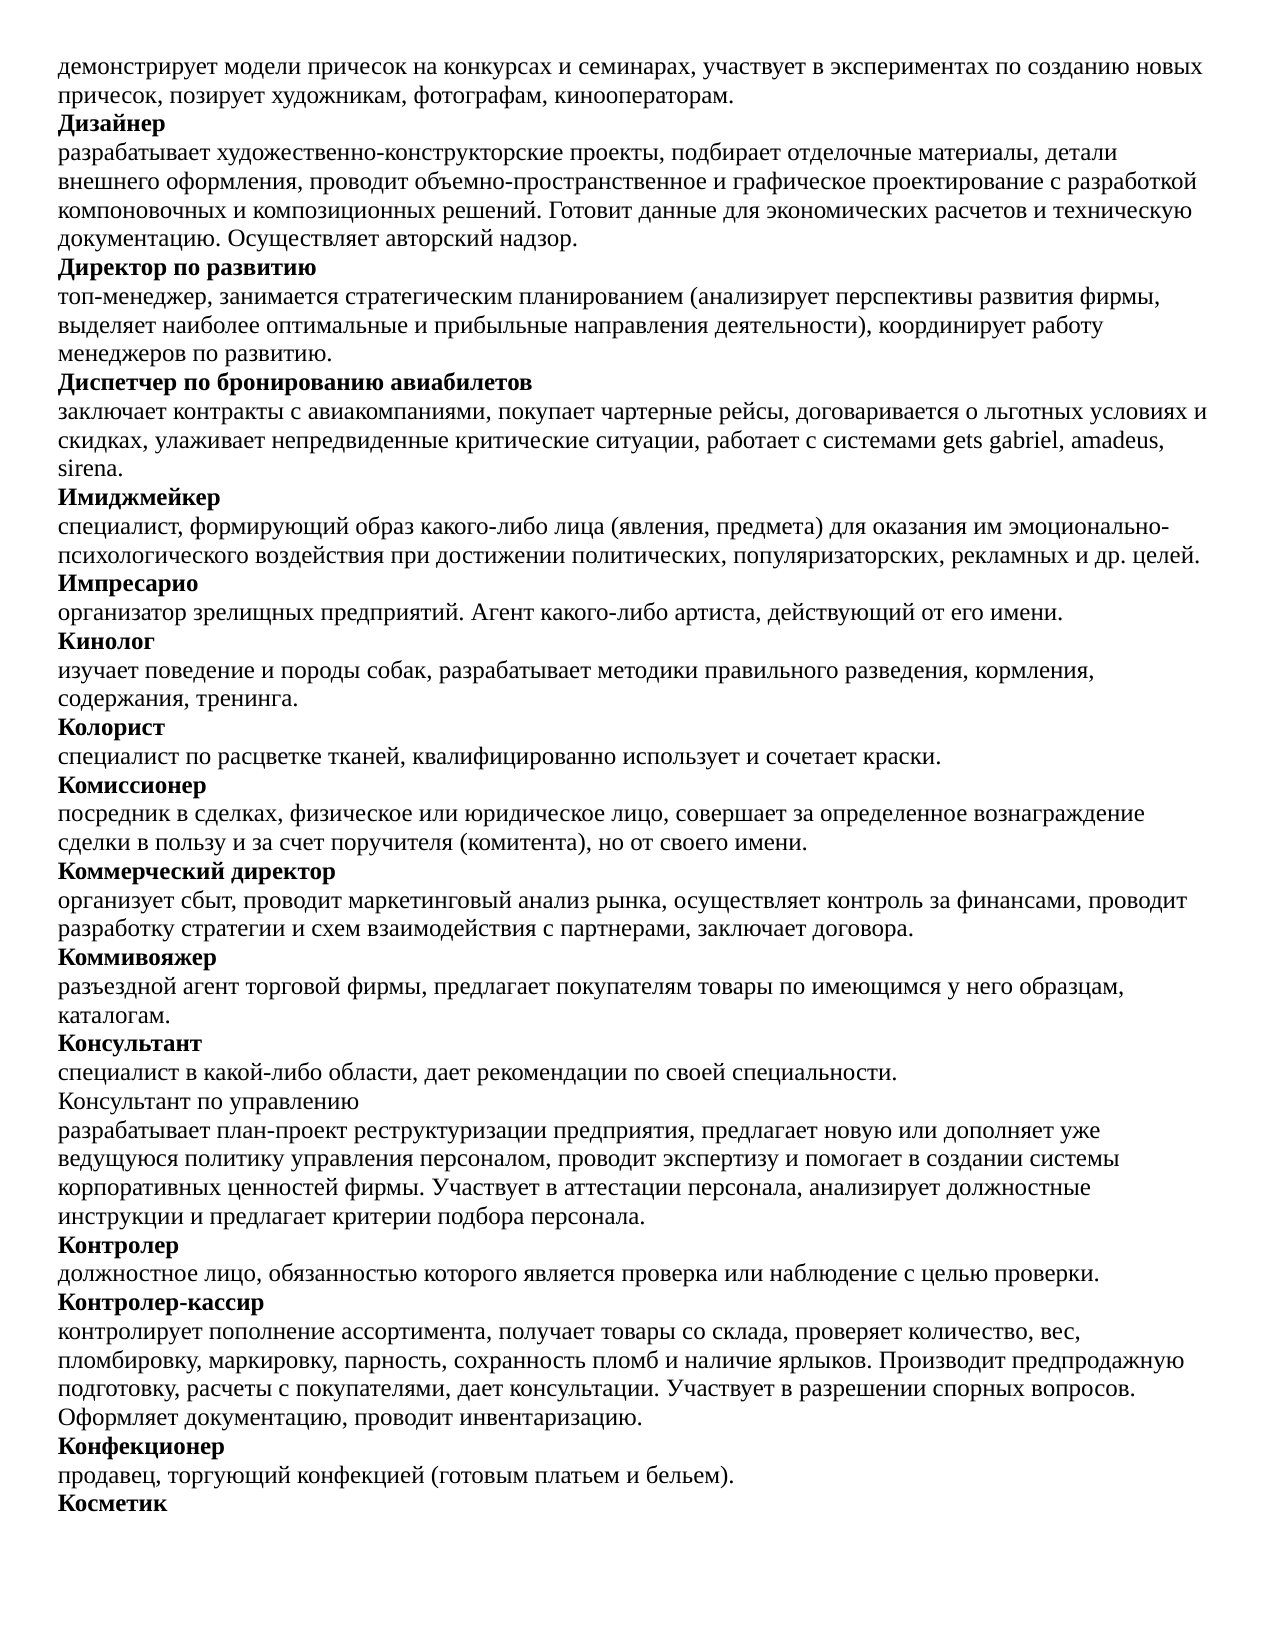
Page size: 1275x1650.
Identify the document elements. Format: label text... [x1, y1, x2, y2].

table_cell Агент по оптовым продажам проводит анализ рынка товаров аналогичной специфики, находит потенциальных покупателей, проводит с ними переговоры и готовит договора. Контролирует поставки и условия хранения товара. Агент по снабжению получает по нарядам, заявкам и другим документам товарно-материальные ценности. Оформляет документацию на получаемые и отправляемые грузы, заказывает контейнеры и транспорт для их перевозки. Производит внеплановые закупки материалов. Отправляет товарно-материальные ценности в адрес организации или сопровождает грузы в пути следования; обеспечивает их сохранность, содействует своевременной доставке. Агент страховой представитель страховой компании. Привлекает новых клиентов, состваляет договора, контролирует их выполнение, осуществляет необходимые действия в случае возникновения страхового случая. Агент торговый представитель торговой фирмы, предлагает покупателям товары по имеющимся у него образцам, каталогам. Администратор обеспечивает работу по обслуживанию посетителей. Контролирует сохранность материальных ценностей, оформление помещений и состояние рекламы. Консультирует посетителей, предотвращает и ликвидирует конфликтные ситуации, рассматривает претензии, принимает меры к ликвидации недостатков в обслуживании клиентов. Аквизитор сотрудник или агент транспортных или страховых предприятий, в обязанности которого входит привлечение новых грузов или страхований. Аниматор мультипликатор, художник, рисующий кадры для мультипликационных фильмов. Аудитор лицо, уполномоченное финансовым органом или приглашенное предприятием, фирмой провести проверку его отчетности и финансового положения. Дает оценку степени риска и эффективности предполагаемых операций. Агент представитель учреждения, организации, выполняющий деловые поручения; уполномоченный. Агент банка представитель банка, производит поиск клиентов, нуждающихся в банковских услугах, составляет договора об обслуживании, согласовывает требования банка и клиента. Агент по закупкам производит анализ рынка для поиска поставщиков, оформляет договора на поставку, контролирует транспортировку и своевременное получение грузов. Агент по недвижимости производит поиск клиентов, заинтересованных в покупке или обмене недвижимости, в соответствии с их требованиями подбирает подходящие варианты, согласовывает требования участников сделки. Агент по оптовым продажам проводит анализ рынка товаров аналогичной специфики, находит потенциальных покупателей, проводит с ними переговоры и готовит договора. Контролирует поставки и условия хранения товара. Брокер посредник при заключении сделок, анализирует рынок (товаров, услуг, ценных бумаг), находит потенциальных покупателей и продавцов, организует их взаимодействие, содействует проведению переговоров. Действует по поручению и за счет клиентов, получая от них вознаграждение (обычно в виде процента от суммы сделки). Брэнд-менеджер менеджер, занимающийся продвижением определенной торговой марки. По-английски brand — «клеймо», «сорт». «брендом» называется «всемирно известная торговая марка». Выпускать «бренд» - мечта каждой фирмы. Суть работы бренд-менеджера состоит в том, чтобы обеспечить процветание, а в идеале - лидерство «бренда» на рынке. Представьте себе: вы зашли в магазин и сразу начинаете искать товар определенной фирмы. Вы не успели перепробовать всего остального, но твердо убеждены, что именно это устроит вас больше всего. Это яркий пример хорошей работы... Бренд-менеджера! А если вы, встретив незнакомого человека с тем же товаром в руках, сочли его единомышленником, то можно считать на этой фирме работают самые высококлассные профессионалы. Потому что «бренд» — не просто знакомая наклейка с названием выпускающей фирмы. Это культ. Во всяком случае, таковым его стараются сделать те, кто выпускает товары. Закрепить популярность того или иного фирменного знака можно, связав его в сознании людей с принадлежностью к особой социальной группе. Не правда ли salamander или mercedes стали символами качества и благосостояния?! Для этого создававшие их бренд-менеджеры трудились не одно десятилетие. А вот они — обязанности приблизительный список обязанностей, которые предстоит выполнять бренд-менеджеру, таков: 1. Разработка концепции и продвижения, корректировка уже существующих «брендов», а также участие в разработке нового. Бренд-менеджер внимательно следит за изменениями пристрастий покупателей — как и почему снизился уровень продаж того или иного товара, какие тенденции дизайна, технических характеристик и т.п. Становятся актуальны. Новинки появляются каждый год, причем требуют этого не покупатели — они, скорее, бывают удивлены находками конструкторов. Конкуренция фирм в предугадывании и формировании вкуса потребителя — суть состязания изобретательных бренд-менеджеров. 2. Ведение переговоров с поставщиками и дилерами, определение политики продаж. Бренд-менеджер решает, как и где продавать товар, чтобы о нем сложилось мнение как о продукции лучшего качества, доступной достаточно широкому кругу покупателей. 3. Контроль и анализ реализации продукции, формирование склада, заказ товара с учетом прогноза продаж. Если бренд-менеджер работает, например, в сфере модной одежды, он формирует коллекцию сезона. 4. Организация маркетинговых мероприятий, анализ рынка. 5. Финансовое планирование. Бренд-менеджеры определяют объем затрат, необходимых на «раскрутку» товара. 6. Разработка ценовой политики. Известно, что колебания цен на рынке происходят постоянно. Бренд-менеджеры определяют, когда объявлять распродажи со скидками или повышать цены, поскольку именно они находятся в «гуще событий» и могут гибко реагировать на изменение покупательского спроса. 7. Медиа-планирование. Часто на бренд-менеджере лежат обязанности менеджера по связям с общественностью. 8. Планирование и проведение рекламных кампаний. Бренд-менеджер выбирает рекламное агентство, ставит перед ним задачи, а затем одобряет или отклоняет их работу. 9. Проведение семинаров для менеджеров по продажам и продавцов салонов. 10. Отслеживание ассортимента и анализ спроса товаров у конкурентов. Очень часто первыми среди покупателей новинок бывают именно бренд-менеджеры конкурирующих фирм. Букмекер принимает денежные ставки при игре на скачках и бегах. Бухгалтер специалист финансовой сферы. Осуществляет учет основных средств, товарно-материальных ценностей, затрат, реализации, расчетов с поставщиками и заказчиками. Принимает и контролирует первичную документацию, отражает в бухгалтерской документации движение денежных средств и товарно-материальных ценностей. Производит начисление и перечисление платежей в госбюджет, заработной платы, различных взносов и отчислений. Составляет отчетность. Ценность как специалиста возрастает, если он знаком с западными системами бухучета (gaap), а также хорошо знаком с финансовым программным обеспечением Бухгалтер-ревизор проводит плановые и специальные проверки хозяйственно-финансовой деятельности организаций, находящихся на самостоятельном балансе. Оформляет результаты ревизии, дает указания об устранении выявленных нарушений. Контролирует достоверность учета поступающих денежных средств, товарно-материальных ценностей и основных фондов, своевременное отражение в бухгалтерском учете связанных с их движением операций, соблюдение смет, организацию проведения инвентаризаций. Бухгалтер-эксперт проводит экспертизу (исследование) учета основных средств, товарно-материальных ценностей, затрат, реализации, расчетов с поставщиками и заказчиками, отражения в бухгалтерской документации движения денежных средств и товарно-материальных ценностей, начисления и перечисления платежей, состояния отчетности. Дает мотивированное заключение. Валютный кассир производит прием, учет, выдачу и хранение валютных денежных средств с обязательным соблюдением правил, обеспечивающих их сохранность. Оформляет документы и получает в соответствии с установленным порядком валютные денежные средства и отечественные денежные знаки для обмена валюты и других расходов. Ведет кассовую книгу, сверяет фактическое наличие денежных сумм с книжным остатком и составляет кассовую отчетность. Гид проводник, сопровождающий туристов, путешественников при осмотре ими достопримечательностей. Обычно предполагается владение каким-либо иностранным языком. Гипполог изучает анатомию и физиологию лошадей. Разрабатывает методики и рекомендации по разведению, содержанию, кормлению, улучшению экстерьера (внешнего вида) и использованию лошадей. Главный бухгалтер руководит работниками бухгалтерии, организует бухгалтерский учет хозяйственно-финансовой деятельности, контроль за движением денежных средств и товарно-материальных ценностей, законностью и правильностью оформления документов, правильным и своевременным начислением и перечислением платежей, заработной платы. Предупреждает недостачи, незаконное расходование денежных средств, нарушения финансового и хозяйственного законодательства. Оформляет документы по недостачам и хищениям, передает их в следственные и судебные органы. Гувернер (гувернантка) воспитатель (воспитательница), нанимаемый для домашнего обучения и воспитания детей. Помимо оплаты труда обычно находится на полном пансионе в семье воспитанника Девелопер девелопер — это одна из специализаций профессионала по операциям с недвижимостью (риэлтера). Деятельность девелопера заключается в следующем: он заказывает проект, покупает или берет в аренду участок земли, “привязывает” проект к участку, согласовывает подведение всех коммуникаций, строит объект — например, большое офисное здание. Затем он может сдать в аренду или отдельные офисы, или здание целиком. А может продать принадлежащую ему недвижимость. Главное — окупить все затраты и получить прибыль. Иностранный девелопер имеет возможность приобрести площадку, уже готовую для возведения недвижимости. Как финансировать строительство — использовать свои средства, привлекать инвесторов, брать кредиты в банках — тоже решать девелоперу. Необходимо прежде всего финансовое образование: важно верно оценить дисконтные потоки, просчитать будущий проект по затратам и многое другое. Не обойтись и без знания рынка недвижимости, цен, спроса и предложений, умения грамотно провести рекламную кампанию. В случае необходимости, девелопер должен быть готов своевременно и оперативно принять решение о перепрофилировании своего объекта для получения большей доходности. Кроме экономических, девелопер должен разбираться и в юридических вопросах. Иначе невозможно, например, просчитать возврат инвестиций. А чтобы выбрать метод возведения объекта, нужно знать строительные технологии. Так можно ли сказать, что девелопер — это вакансия? Видимо, некоторые податели объявлений называют девелопером управляющего проектом. Управляющий — это действительно наемный работник. А девелопер — работодатель, он сам нанимает персонал для работы над своей идеей и несет все риски. Дегустатор специалист по дегустации - оценке качества какого-либо пищевого и вкусового продукта по виду, вкусу и запаху. Декоратор специалист по убранству, украшению зданий, помещений. Художник, занимающийся художественным оформлением театральных постановок, съемок, представлений средствами живописи, графики, архитектуры, освещения и постановочной техники. Делопроизводитель принимает и регистрирует поступившие документы, передает их на исполнение. Контролирует прохождение и исполнение документов. Учитывает получаемую и отправляемую корреспонденцию, систематизирует и хранит документы текущего архива, сдает в архив организации законченные дела, регистрационную картотеку и компьютерные банки данных. Детектив (частный) осуществляет на договорных началах оперативно-розыскные мероприятия. Прошел обучение и имеет лицензию на частную детективную деятельность. Обычно имеет опыт работы в правоохранительных органах и службах безопасности Дизайнер интерьера разрабатывает художественно-конструкторские проекты, подбирает отделочные материалы, детали внешнего оформления, проводит объемно-пространственное и графическое проектирование с разработкой компоновочных и композиционных решений. Готовит данные для экономических расчетов и техническую документацию. Осуществляет авторский надзор. Дилер занимается куплей-продажей ценных бумаг, валют, различных товаров. Действует от своего имени и за свой счет. Прибыль дилера формируется из разницы цен (курсов) продавца и покупателя, а также за счет изменения цен (курсов) во времени Диспетчер регулирует ход производственного процесса и координирует взаимодействие всех его звеньев с помощью средств связи, сигнализации, контроля и управления, обеспечивает выполнение графиков. Дистрибьютор проводит анализ локального рынка (покупательной способности населения в своем регионе, его социального и возрастного состава), занимается микро-маркетингом, работает с конкретными людьми: рекламирует товар, используя знание психологии личных продаж. Несет материальную ответственность за товар, полученный на реализацию, ведет материальную и финансовую отчетность. Демонстратор одежды демонстрирует одежду на технических, художественных советах, совещаниях, сеансах в демонстрационных залах, выставках, просмотрах. Прорабатывает сценарий показа моделей, позирует художникам, фотографам, кинооператорам. Демонстратор причесок демонстрирует модели причесок на конкурсах и семинарах, участвует в экспериментах по созданию новых причесок, позирует художникам, фотографам, кинооператорам. Дизайнер разрабатывает художественно-конструкторские проекты, подбирает отделочные материалы, детали внешнего оформления, проводит объемно-пространственное и графическое проектирование с разработкой компоновочных и композиционных решений. Готовит данные для экономических расчетов и техническую документацию. Осуществляет авторский надзор. Директор по развитию топ-менеджер, занимается стратегическим планированием (анализирует перспективы развития фирмы, выделяет наиболее оптимальные и прибыльные направления деятельности), координирует работу менеджеров по развитию. Диспетчер по бронированию авиабилетов заключает контракты с авиакомпаниями, покупает чартерные рейсы, договаривается о льготных условиях и скидках, улаживает непредвиденные критические ситуации, работает с системами gets gabriel, amadeus, sirena. Имиджмейкер специалист, формирующий образ какого-либо лица (явления, предмета) для оказания им эмоционально-психологического воздействия при достижении политических, популяризаторских, рекламных и др. целей. Импресарио организатор зрелищных предприятий. Агент какого-либо артиста, действующий от его имени. Кинолог изучает поведение и породы собак, разрабатывает методики правильного разведения, кормления, содержания, тренинга. Колорист специалист по расцветке тканей, квалифицированно использует и сочетает краски. Комиссионер посредник в сделках, физическое или юридическое лицо, совершает за определенное вознаграждение сделки в пользу и за счет поручителя (комитента), но от своего имени. Коммерческий директор организует сбыт, проводит маркетинговый анализ рынка, осуществляет контроль за финансами, проводит разработку стратегии и схем взаимодействия с партнерами, заключает договора. Коммивояжер разъездной агент торговой фирмы, предлагает покупателям товары по имеющимся у него образцам, каталогам. Консультант специалист в какой-либо области, дает рекомендации по своей специальности. Консультант по управлению разрабатывает план-проект реструктуризации предприятия, предлагает новую или дополняет уже ведущуюся политику управления персоналом, проводит экспертизу и помогает в создании системы корпоративных ценностей фирмы. Участвует в аттестации персонала, анализирует должностные инструкции и предлагает критерии подбора персонала. Контролер должностное лицо, обязанностью которого является проверка или наблюдение с целью проверки. Контролер-кассир контролирует пополнение ассортимента, получает товары со склада, проверяет количество, вес, пломбировку, маркировку, парность, сохранность пломб и наличие ярлыков. Производит предпродажную подготовку, расчеты с покупателями, дает консультации. Участвует в разрешении спорных вопросов. Оформляет документацию, проводит инвентаризацию. Конфекционер продавец, торгующий конфекцией (готовым платьем и бельем). Косметик производит массаж лица, шеи, кожи головы, чистку кожи лица, наложение масок, нанесение макияжа. Крупье банкомет в игорном доме, следит за игрой, выдает участникам их выигрыш и забирает проигранные ставки. Лизинг почти любой предприниматель, имеющий (или начинающий) свое дело, однажды сталкивается с вопросом: где взять деньги для развития производства? Мы привыкли брать в долг у банков. Или... У знакомых. Причем под финансовыми средствами, как правило, подразумеваем "живые" деньги. Но есть и другой, возможно, более приемлемый путь — обратиться в лизинговую компанию. Лизинг (финансовая аренда) — вид хозяйственно-правовых отношений, при которых лизинговая компания финансирует покупку оборудования для предпринимательской деятельности и передает его предпринимателю за плату во временное пользование (на длительный срок) с правом выкупа. В России лизинг появился сравнительно недавно. Еще 5 лет назад даже в большом бизнесе в качестве внешнего источника финансирования использовался только банковский кредит. Здесь все кажется понятным: взял деньги — через определенный срок верни их с процентами. Схема работы лизинговых компаний ненамного сложнее: вместо денег вы получаете оборудование, выплата стоимости которого растягивается на 3-5 лет. Но у лизинговых операций есть несколько преимуществ: во-первых, сумма лизинговых платежей относится на себестоимость продукции (в то время как проценты по банковскому кредиту платятся из чистой прибыли), во-вторых, лизинговые платежи малых предприятий освобождены от ндс, в-третьих, лизинг дает возможность ускоренной амортизации оборудования (которое, кстати, можно оставлять на балансе лизинговой компании до окончания срока договора, что позволяет освободиться и от уплаты налога на это имущество). Все предприниматели время от времени сталкиваются с поиском дополнительных средств, необходимых для развития своего “детища”. В условиях кризиса эта проблема стала особенно актуальной. И если предприятию, занятому реальным производством реальной продукции (или услуг), уже не хватает "пищи", его владельцам стоит подумать о лизинге. Лоббист в последнее время стали появляться объявления крупных отечественных и зарубежных компаний о вакансии “лоббист”. Кто же может стать ее соискателем? Лоббист — посредник между финансовыми, политическими или профессиональными группами и госчиновниками, депутатами. Используя налаженные деловые контакты, он влияет на принятие решений в пользу интересов "своей" группы. Поле деятельности лоббиста велико — от государственной думы до органов местной власти, районной управы. В нашей стране этот вид деятельности находится на этапе становления. В сша же, например, сегодня только в конгрессе действуют 15 тысяч лоббистов, объединенных в специализированные конторы и агентства, устанавливающие свои правила игры с властью. Среди лоббистов существует узкая специализация. Лоббистов рынка недвижимости, например, можно подразделить на тех, кто лоббирует интересы риэлтеров и интересы строителей. Есть "стальное" лобби (металлурги), автолоббисты (автомобилестроители). Лоббисту необходимы серьезные знания в экономике, юриспруденции. Он должен хорошо разбираться в специфике рынка, накотором действуют его клиенты. Но только "научившись" лоббированию, стать лоббистом нельзя. Чтобы заниматься этим делом, нужно иметь налаженные связи, опыт, авторитет и безупречную репутацию. Логистик сегодня многие работодатели и соискатели вакансий воспринимают логистика только как специалиста, отвечающего за транспортировку грузов, их хранение на складе. И это неудивительно: в его обязанности чаще всего входит организация, контроль и оптимизация перевозок железнодорожным или морским транспортом. На самом же деле это лишь первая ступень профессионального мастерства. Высококлассный логистик разрабатывает схемы товародвижения, в которые входит поставка сырья, производство, транспортировка и продажа продукции. Он анализирует все возможные способы взаимодействия структур, задействованных в продвижении товара, и выбирает самые дешевые и самые удобные варианты. Например, логистик выбирает самый удобный и экономичный способ доставки груза по железной дороге, далее он просчитывает, что выгоднее: самому предприятию заниматься транспортировкой или привлечь к этой работе специализированную фирму. Руководствуясь этими же принципами, логистик решает, где хранить, как расфасовывать товар, чтобы потом легче было его реализовать. Таким образом, логистик экономит на затратах, оптимизирует их. Это и является основной задачей специалиста. Логистик также отвечает за скоординированность, слаженность работы всех задействованных подразделений. При этом он должен учитывать интересы и потребности каждого из них. Например, логистик согласует сроки поставки сырья одним подразделением, время, которое потребуется другому подразделению на изготовление товара, и готовность сети по распространению принять в это время товар. Иногда специалисту приходится целые дни проводить за компьютером, анализируя различные документы. Но логистика нельзя причислить к кабинетным работникам: ему приходится выезжать к таможенникам или транспортникам, налаживать связи. Логистик должен быть коммуникабельным, мобильным человеком, иметь аналитические способности, уметь работать самостоятельно и творчески подходить к решению задач. Высококлассными логистиками становятся те, кто имеет хорошую подготовку в области математики, экономики, юриспруденции. Начинающий специалист — это вчерашний сотрудник таможни, транспортного предприятия. Менеджер по продажам менеджер по продажам — сотрудник специализированного магазина — в первую очередь, конечно же, продавец, посредник между производителем и потребителем товара. Но его задача — не просто сбыть товар, а уметь предвидеть развитие спроса на него и способствовать успешному продвижению на рынок. В зависимости от того в какой компании работает менеджер по продажам, в круг его обязанностей может входить: • формирование ассортимента • переговоры с поставщиками • создание сети сбыта • оформление контрактов, определение размеров скидок • подготовка платежных документов, контроль выполнения условий поставки • разбор претензий, предъявляемых покупателями к продукции • обеспечение сервисной поддержки Менеджеры специализируются на реализации определенного вида товара. Но всем им необходимо знание: • основ маркетинга и логистики • правил организации торгового процесса • особенностей продвижения товара на отечественном рынке • бухгалтерского учета, форм наличных и безналичных расчетов в рублях и валюте • основ хозяйственного, административного и гражданского права • форм заполнения документов (таких, как платежные поручения, счета и счета-фактуры, товарно-транспортные накладные, банковские векселя) • иностранного языка (для фирм, сотрудничающих с зарубежными партнерами) дополнительные навыки определяются специализацией. Менеджеру по продаже мебели, например, необходимо знать все ее параметры, обладать пространственным мышлением, навыками дизайнера, чтобы порекомендовать ту или иную комплектацию, размещение, соответствие интерьеру. Менеджер из дорогого бутика должен разбираться в современных направлениях моды, чтобы предложить покупательнице подходящую модель. Руководители фирм предпочитают специалистов, которые не только смогли бы дать квалифицированную консультацию о качестве реализуемого у них товара, но и отлично разбирались в аналогичной продукции фирм-конкурентов. Личные качества приятная внешность хорошие манеры способность убеждать собеседника умение общаться с людьми лично и по телефону умение найти подход к каждому клиенту стрессоустойчивый характер Мерчендайзер мерчендайзер — это специалист по продвижению продукции в розничной торговле. Основная его задача — поддерживать положительный имидж своей фирмы, обеспечивать выгодное расположение продукции на магазинных полках, отслеживать ее постоянное наличие в продаже. Он снабжает магазины рекламой, дарит от имени фирмы сувениры. В функции мерчендайзера входит также корректировка розничных цен на товар: он следит за их конкурентоспособностью, консультирует продавцов по поводу оптимального размера торговых надбавок. Для того чтобы выполнить все эти задачи, мерчендайзер хотя бы один раз в неделю объезжает все закрепленные за ним магазины (в среднем, пять и более точек в день). Положение дел в каждом из них он фиксирует в специальном паспорте. По результатам поездок мерчендайзер еженедельно представляет в отдел маркетинга фирмы отчет, в котором отражается изменение ситуации на рынке продаж данного вида продукции: наличие или отсутствие спроса, цены, устанавливаемые конкурентами на подобные товары, и т. П. Требования, предъявляемые к кандидатам на эту должность, продиктованы ни чем иным как заботой работодателей об имидже своей фирмы: презентабельная внешность, коммуникабельность, высшее или неоконченное высшее образование (охотно берут студентов), возраст от 20 до 30 лет, высокая работоспособность, базовое знание английского языка, водительские права категории В, обучаемость. Маклер посредник при заключении сделок на фондовых, товарных и валютных биржах. Манекенщица изготавливает манекены по специальным заказам. Демонстрирует одежду на технических, художественных советах, совещаниях, сеансах в демонстрационных залах, выставках, просмотрах. Маркетолог анализирует маркетинговую ситуацию (положение на рынке товаров или услуг), составляет планы мероприятий для проведения рекламных кампаний, определения структуры рынка и стимулирования сбыта, решения вопросов ценообразования и выявления наиболее эффективных регионов сбыта и времени его начала, контролирует их выполнение. Проводит статистическую и аналитическую обработку результатов, дает рекомендации по увеличению объема продаж, созданию или изменению упаковки, ценообразованию, оптовой торговле, рекламной политике. Маркёр обслуживает бильярд, ведет счет при бильярдной игре. Оператор специалист, выполняет работы по управлению или обслуживанию какого-либо устройства, установки или процесса. Оператор ЭВМ обеспечивает проведение вычислительного процесса в соответствии с рабочими программами, готовит данные на технических носителях информации. Фиксирует информацию о сбоях в работе эвм. Операционист банка специалист по производству финансовых (кредитных) действий над счетами, с различными видами платежей. Офис-менеджер организует работу офиса, принимает посетителей, руководит работой персонала офиса, осуществляет административные и хозяйственные функции. Охранник (частный) осуществляет на договорной основе охранные мероприятия, прошел обучение и имеет лицензию на частную охранную деятельность. Оценщик недвижимости производит оценку объектов собственности для купли-продажи квартир, дач, земельных участков, страхования имущества, получения кредита, уплаты налогов; оценку и переоценку недвижимости, машин и оборудования; переоценку основных фондов предприятий. Проводит экспертизу, составляет заключение об оценке. Пиарщик в России эта профессия появилась всего несколько лет назад, тогда как в западных странах она существует практически с начала века. Сегодня чаще употребляется английский эквивалент ее названия — public relations (рr). По определению, принятому ассоциацией по связям с общественностью, pr — «особая функция управления, которая способствует установлению и поддержанию общения, взаимопонимания и сотрудничества между организацией и общественностью; способствует решению различных проблем и задач; помогает руководству организации быть информированным об общественном мнении и вовремя реагировать на него; определяет и делает упор на главной задаче руководства компании — служить интересам общественности; позволяет руководству быть готовым к любым переменам и использовать их по возможности наиболее эффективно, выполняя роль «системы раннего оповещения» об опасности и помогая справиться с нежелательными тенденциями, и использует исследования и открытое, основанное на этических нормах общение в качестве основных средств деятельности». Следовательно, основной задачей специалиста по pr является достижение взаимопонимания между той компанией, на которую он работает, и ее клиентами, партнерами, властями всех уровней, журналистами, населением и т. П. Иногда pr-специалистов называют «архитекторами согласия». Кроме внешних контактов, в сферу деятельности pr входит и работа внутри компании: разработка принципов кадровой политики предприятия, взаимоотношений руководителя и подчиненных, внутренние опросы общественного мнения, сбор информации о нуждах, настроении работников, создание благоприятной атмосферы в коллективе, способствующей полной реализации возможностей и инициативы каждого работника, предотвращение и своевременное разрешение деловых конфликтов. Чтобы справляться с таким широким кругом разносторонних обязанностей, специалисту по pr необходимо профессионально владеть ораторским искусством, знать психологические законы поведения человека, методики проведения социологических исследований и т. П. По этой специальности готовят в мгу, мгимо, гау им. С. Орджоникидзе, в российском институте социальных связей и в некоторых других вузах. Кроме того, существуют и краткосрочные программы подготовки специалистов по связям с общественностью. Часто работодатели отдают предпочтение обладающим практическим опытом по этой или по смежной специальности (например, журналистам), а также тем, у кого есть связи во властных структурах различного уровня. В москве многие крупные банки, корпорации и компании имеют собственные департаменты или управления по связям с общественностью. Кроме того, в столице существует примерно 50 агентств, занимающихся такой деятельностью. Сотрудники pr-агентств имеют разную специализацию: креаторы вырабатывают идеи, концепции проведения одного или целой серии меро-приятий, технологи же реализуют эти идеи, проводя презентации, пресс-конференции, спонсорские акции, выставки и т. Д. Специалисты по связям с общественностью, работающие непосредственно в компаниях, обычно совмещают эти две специализации, привлекая при необходимости к сотрудничеству pr-агентства. При условии цивилизованности бизнеса, имеющего возможность работать на перспективу, востребованность специалистов по связям с общественностью высока недавний экономический кризис нанес серьезный удар по pr-структурам: без работы остались многие специалисты этого профиля. В результате ужесточилась конкуренция между профессионалами, существенно снизилась оплата их труда: сегодня квалифицированный специалист со стажем получает примерно 400-500 долларов вместо 1-2 тысяч, которые он зарабатывал до кризиса. Благоприятный период для профессионалов pr наступит тогда, когда забота о собственном имидже будет актуальна не только для крупных корпораций и политических структур, но и для среднего и даже малого бизнеса. Рекламный агент проводит работу с клиентами-рекламодателями: ведет поиск клиентов, выезжает к ним для заключения договоров, получения исходных материалов, согласования проектов и эскизов. Контролирует выполнение договорных обязательств: оплату договоров и размещение рекламы. Риэлтер агент, занимающийся операциями с недвижимостью (купля-продажа квартир, помещений, сдача недвижимости в аренду). Агент может стать: • экспертом по операциям с недвижимостью; • брокером; • девелопером (проектирование и строительство объектов недвижимости); • управляющим недвижимостью; • оценщиком недвижимости. Ревизор лицо, уполномоченное произвести обследование хозяйственно-финансовой деятельности учреждения, предприятия или должностного лица с целью проверки правильности и законности действий. Региональный менеджер организует и поддерживает дилерскую сеть, ведет поиск новых дилеров, производит анализ результатов деятельности и вырабатывает рекомендации по повышению эффективности, увеличению объёмов реализации (товаров, услуг). Осуществляет взаимодействие с руководителями региональных государственных и коммерческих структур. Рекрутер находит работодателей, имеющих вакансии и заинтересованных в наборе персонала, заключает договора. Производит поиск и отбор возможных кандидатов на свободные рабочие места (собеседования, профессиональные и психологические тестирования), представляет соискателей работодателю. Формирует банк данных лиц, занимающихся поиском работы. Репетитор помогает учащемуся приготовлять домашние задания; домашний учитель. Референт должностное лицо, является докладчиком, консультантом по определенным вопросам. Стендист специалист для работы на выставках и в торговых центрах москвы у стендов с рекламной информацией о той или иной компании. Стендист должен действовать самостоятельно, не теряться в неожиданных обстоятельствах, а использовать их для пользы дела, готовые принимать оригинальные конструктивные решения в неординарных ситуациях. Выставочно-ярмарочный бизнес в нашей стране еще очень молод, поэтому профессии «стендист» официально пока не существует. Нет и четких критериев, определяющих должностные обязанности такого специалиста. Некоторые устроители выставок в качестве стендиста представляют себе симпатичную молодую девушку, которая своим присутствием украшает экспозицию, раздает посетителям бесплатные рекламные сувениры, а чего-то большего от нее никто и не ждет. Между тем стендист может быть чуть ли не первым человеком на выставке. В этой профессии нет ограничений ни по полу, ни по возрасту. Главное — способность найти выход из любой ситуации. Чтобы привлечь внимание посетителей к рекламируемой продукции, стендист должен всегда быть готов к импровизации, к принятию нестандартного решения. Из массы возникающих на выставке контактов надо суметь вычленить наиболее перспективные в плане заключения выгодных для фирмы договоров. Стендист должен уметь так преподнести рекламируемый им на выставке товар, чтобы посетитель смог по достоинству оценить его качества и захотел его купить. С такими задачами, по наблюдениям специалистов, успешнее всего справляются люди, имеющие жизненный опыт, те, кому уже за тридцать. Верхней же возрастной границы практически нет. Секретарь обеспечивает и обслуживает работу руководителя, получает информацию, вызывает подчиненных, организует телефонные переговоры, принимает и передает информационные сообщения по различным видам связи. Готовит совещания, ведет протоколы. Следит за наличием канцелярских принадлежностей и исправностью оргтехники. Ведет делопроизводство, следит за сроком исполнения поручений, взятых руководителем на контроль. Принимает документы на подпись и организует прием посетителей. Секретарь-ресепшионист (secretary-receptionist) осуществляет прием звонков и клиентов, организует делопроизводство, переводит телефонные переговоры, организует встречи, производит прием и отправку корреспонденции. Системотехник специалист по проектированию, созданию, испытанию и эксплуатации сложных систем. Советник должностное лицо, специалист в какой-либо области, в обязанности которого входит консультирование руководителя по проблемам, относящимся к его профессиональной компетенции. Тальман принимает и сдает экспортно-импортные, каботажные, местные грузы и багаж в трюмах и на палубах морских и речных судов, на причалах и грузовых складах, участвует в погрузке и выгрузке. Обеспечивает сохранность грузов, контролирует их маркировку и внешнее состояние. Оформляет перевозочные документы и учетно-отчетную документацию. Таможенный декларант составляет таможенную декларацию (документ, предоставляемый таможне при провозе через границу ценностей или товаров с указанием их наименований, количества, цены, рода упаковки и т.д.). Принимает участие в прохождении таможенных процедур. Титестер специалист по дегустации (оценке качества по виду, вкусу и запаху) чая. Товаровед определяет соответствие материальных ресурсов стандартам, техническим условиям, договорам и другим нормативным документам. Осуществляет связь с поставщиками и потребителями, оперативный учет поступления и реализации, контроль выполнения договорных обязательств, розыск непоступивших товаров. Проводит инвентаризации, изучает причины образования “излишков” и “неликвидов”. Оформляет отчетные документы. Торговый представитель организует оптовую торговлю, производит поиск клиентов, заключает договора, контролирует процесс реализации и проплату товара. Трейдер работает на бирже без участия маклера. Производит биржевые операции на основе технического анализа и прогноза рынка . Трейдер по ценным бумагам производит финансовый анализ рынка ценных бумаг, отечественных и зарубежных источников ценных бумаг, инвестиций. Осуществляет прогнозирование ситуации на биржах мира, продает и покупает ценные бумаги. Тренинг-менеджер организует обучение сотрудников, производит занятия по психологическому тренингу (укрепляет психологическую устойчивость и развивает способность к адаптации), разрабатывает и внедряет обучающие и тренировочные программы. Фармацевт специалист с высшим (провизор) или средним (помощник провизора) фармацевтическим образованием, занимается хранением, приготовлением и проверкой лекарственных средств. Фельдъегерь военный или правительственный курьер для доставки важных, преимущественно секретных, документов. Финансовый аналитик производит учет финансовых потоков, анализ результатов финансовой деятельности, ситуации на фондовых и валютных биржах, рынке гко (государственных казначейских обязательств), дает рекомендации по управлению активами и пассивами. Финансовый директор производит оценку инвестиционных проектов, руководит построением финансовых схем, контролирует экспортные и валютные операции, финансовый и бухгалтерский учет, моделирует финансовые процессы и денежные потоки для увеличения эффективности работы фирмы. Финансовый менеджер осуществляет финансовое планирование, составляет отчетность, производит контроль, анализ и планирование затрат, капитальных вложений, финансовых потоков, банковских операций, платежей. Фитодизайнер производит работы по художественному оформлению парков, скверов, газонов. Осуществляет проработку и создание интерьеров помещений с использованием декоративных растений, цветов. Фотомодель натурщик (натурщица), позирующий фотографу (фотохудожнику). Фрахтовщик занимается наймом судна (полностью или его части) для перевозки грузов. Эколог контролирует выполнение законов, инструкций, правил и норм по охране окружающей среды. Проводит исследовательские работы по очистке промышленных сточных вод, предотвращению загрязнения окружающей среды и выбросов вредных веществ в атмосферу, ликвидации технологических отходов. Анализирует работу природоохранных объектов и состояние окружающей среды. Эконом (экономка) заведует хозяйством (в учреждении), ведёт хозяйство (у частного лица). Экономист готовит данные для планирования производственной и финансовой деятельности, проводит экономический анализ и определяет экономическую эффективность работ, исследований и разработок. Обобщает статистические материалы, составляет экономические обоснования, разрабатывает бизнес-планы и периодическую отчетность. Экспедитор принимает и обрабатывает входящую и исходящую корреспонднцию, проверяет наличие вложений. Адресует и маркирует отправляемую корреспонденцию, обеспечивает сохранность документов. Экспедитор по перевозке грузов принимает грузы по документам, проверяет упаковку (тару), приспособления для перевозки грузов и санитарное состояние транспорта, правильность погрузочно-разгрузочных работ, размещения и укладки грузов. Сопровождает грузы, обеспечивает режим хранения и сохранность. Сдает груз, оформляет акты на недостачу, порчу грузов и приемо-сдаточную документацию. Эксперт специалист, проводит исследование вопроса, требующего специальных знаний, с представлением мотивированного заключения. Эксперт по оценке бизнеса, фондов производит анализ баланса, финансово-хозяйственной деятельности предприятия, дает заключение о стоимости фондов, предприятия. Юрисконсульт Постоянный консультант при учреждении по практическим вопросам права, защитник интересов этого учреждения в судебных и других инстанциях. [55, 48, 1225, 1520]
